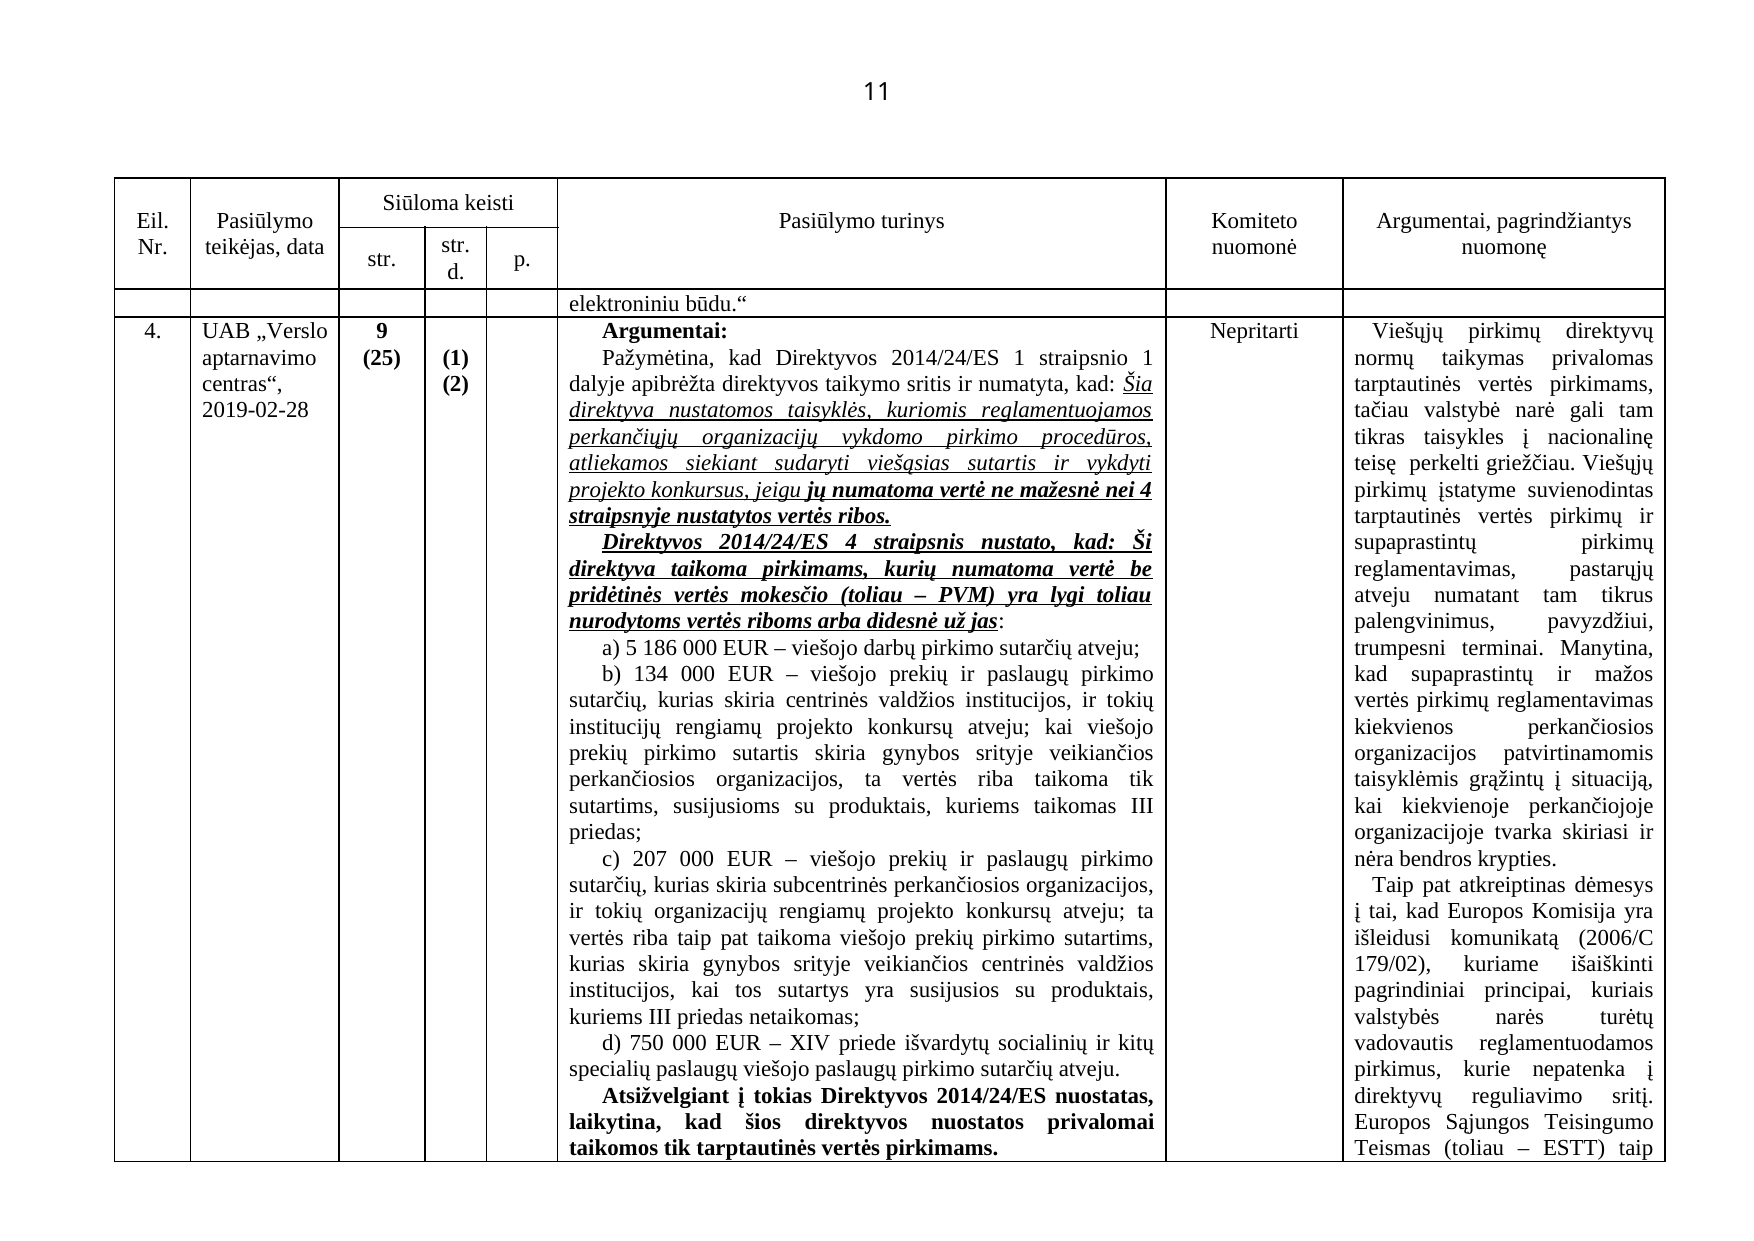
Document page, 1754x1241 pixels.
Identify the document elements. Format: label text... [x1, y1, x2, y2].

table_cell 9 (25) [340, 318, 424, 1161]
table_cell p. [487, 228, 557, 288]
table_cell Viešųjų pirkimų direktyvų normų taikymas privalomas tarptautinės vertės pirkimams, tačiau valstybė narė gali tam tikras taisykles į nacionalinę teisę perkelti griežčiau. Viešųjų pirkimų įstatyme suvienodintas tarptautinės vertės pirkimų ir supaprastintų pirkimų reglamentavimas, pastarųjų atveju numatant tam tikrus palengvinimus, pavyzdžiui, trumpesni terminai. Manytina, kad supaprastintų ir mažos vertės pirkimų reglamentavimas kiekvienos perkančiosios organizacijos patvirtinamomis taisyklėmis grąžintų į situaciją, kai kiekvienoje perkančiojoje organizacijoje tvarka skiriasi ir nėra bendros krypties. Taip pat atkreiptinas dėmesys į tai, kad Europos Komisija yra išleidusi komunikatą (2006/C 179/02), kuriame išaiškinti pagrindiniai principai, kuriais valstybės narės turėtų vadovautis reglamentuodamos pirkimus, kurie nepatenka į direktyvų reguliavimo sritį. Europos Sąjungos Teisingumo Teismas (toliau – ESTT) taip [1344, 318, 1664, 1161]
table_header Eil. Nr. [115, 179, 190, 288]
table_cell [487, 318, 557, 1161]
table_header Pasiūlymo teikėjas, data [191, 179, 338, 288]
table_cell str. d. [426, 228, 486, 288]
table_cell [1344, 290, 1664, 316]
table_cell UAB „Verslo aptarnavimo centras“, 2019-02-28 [191, 318, 338, 1161]
table_cell str. [340, 228, 424, 288]
table_cell [426, 290, 486, 316]
table_cell [1167, 290, 1342, 316]
table_cell Nepritarti [1167, 318, 1342, 1161]
table_cell 4. [115, 318, 190, 1161]
table_header Pasiūlymo turinys [558, 179, 1165, 288]
table_cell elektroniniu būdu.“ [558, 290, 1165, 316]
table_header Komiteto nuomonė [1167, 179, 1342, 288]
table_cell [191, 290, 338, 316]
table_header Argumentai, pagrindžiantys nuomonę [1344, 179, 1664, 288]
table_cell [115, 290, 190, 316]
table_cell (1) (2) [426, 318, 486, 1161]
table_cell [487, 290, 557, 316]
table_cell Argumentai: Pažymėtina, kad Direktyvos 2014/24/ES 1 straipsnio 1 dalyje apibrėžta direktyvos taikymo sritis ir numatyta, kad: Šia direktyva nustatomos taisyklės, kuriomis reglamentuojamos perkančiųjų organizacijų vykdomo pirkimo procedūros, atliekamos siekiant sudaryti viešąsias sutartis ir vykdyti projekto konkursus, jeigu jų numatoma vertė ne mažesnė nei 4 straipsnyje nustatytos vertės ribos. Direktyvos 2014/24/ES 4 straipsnis nustato, kad: Ši direktyva taikoma pirkimams, kurių numatoma vertė be pridėtinės vertės mokesčio (toliau – PVM) yra lygi toliau nurodytoms vertės riboms arba didesnė už jas: a) 5 186 000 EUR – viešojo darbų pirkimo sutarčių atveju; b) 134 000 EUR – viešojo prekių ir paslaugų pirkimo sutarčių, kurias skiria centrinės valdžios institucijos, ir tokių institucijų rengiamų projekto konkursų atveju; kai viešojo prekių pirkimo sutartis skiria gynybos srityje veikiančios perkančiosios organizacijos, ta vertės riba taikoma tik sutartims, susijusioms su produktais, kuriems taikomas III priedas; c) 207 000 EUR – viešojo prekių ir paslaugų pirkimo sutarčių, kurias skiria subcentrinės perkančiosios organizacijos, ir tokių organizacijų rengiamų projekto konkursų atveju; ta vertės riba taip pat taikoma viešojo prekių pirkimo sutartims, kurias skiria gynybos srityje veikiančios centrinės valdžios institucijos, kai tos sutartys yra susijusios su produktais, kuriems III priedas netaikomas; d) 750 000 EUR – XIV priede išvardytų socialinių ir kitų specialių paslaugų viešojo paslaugų pirkimo sutarčių atveju. Atsižvelgiant į tokias Direktyvos 2014/24/ES nuostatas, laikytina, kad šios direktyvos nuostatos privalomai taikomos tik tarptautinės vertės pirkimams. [558, 318, 1165, 1161]
table_header Siūloma keisti [340, 179, 557, 226]
table_cell [340, 290, 424, 316]
